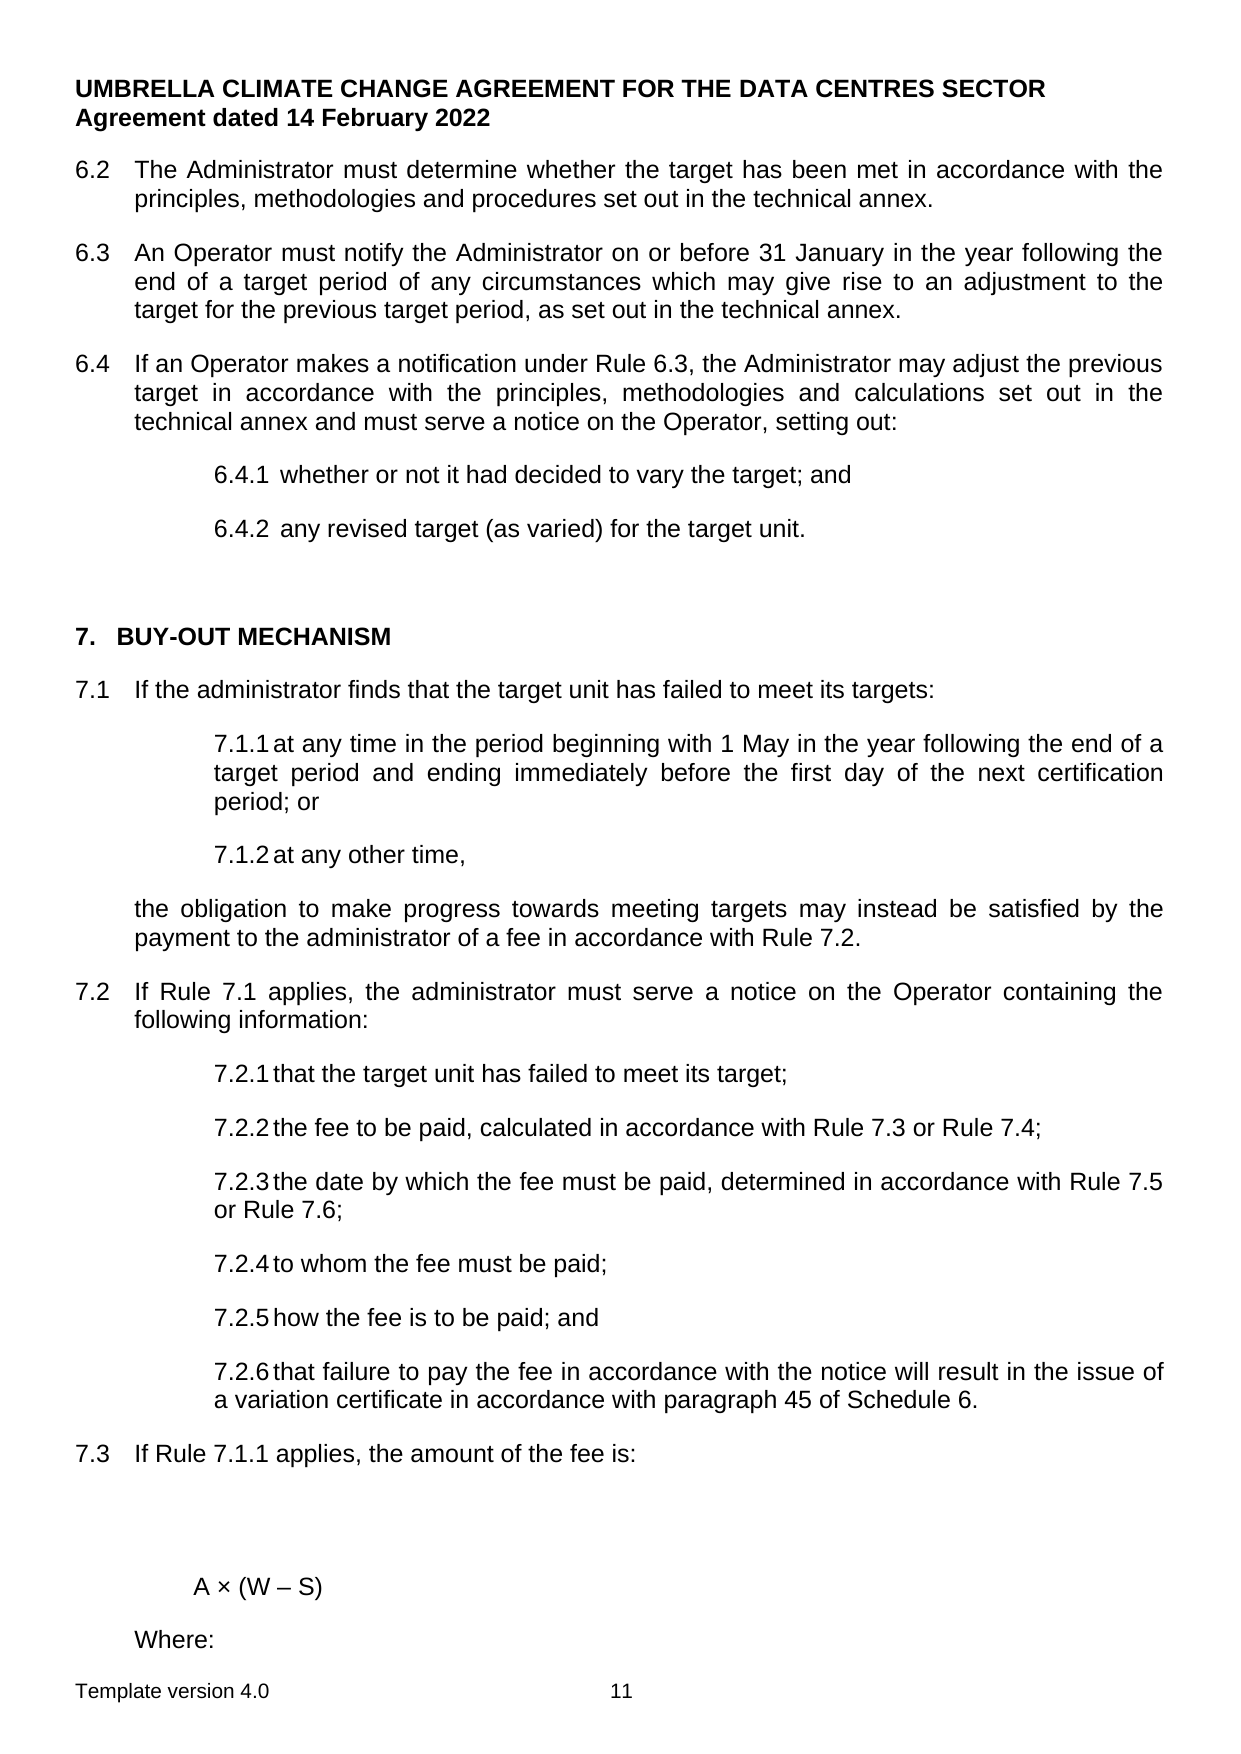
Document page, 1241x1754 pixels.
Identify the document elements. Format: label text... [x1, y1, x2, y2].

list that failure to pay the fee in accordance with the notice will result in the issue of a variation certificate in accordance with paragraph 45 of Schedule 6. [214, 1356, 1165, 1414]
list to whom the fee must be paid; [214, 1249, 1165, 1278]
list how the fee is to be paid; and [214, 1303, 1165, 1331]
list any revised target (as varied) for the target unit. [214, 514, 1165, 543]
text the obligation to make progress towards meeting targets may instead be satisfied by the payment to the administrator of a fee in accordance with Rule 7.2. [134, 894, 1165, 951]
list the date by which the fee must be paid, determined in accordance with Rule 7.5 or Rule 7.6; [214, 1166, 1165, 1224]
list If Rule 7.1.1 applies, the amount of the fee is: [75, 1439, 1165, 1468]
list the fee to be paid, calculated in accordance with Rule 7.3 or Rule 7.4; [214, 1113, 1165, 1141]
list that the target unit has failed to meet its target; [214, 1059, 1165, 1088]
list BUY-OUT MECHANISM [75, 621, 1165, 650]
list at any other time, [214, 840, 1165, 869]
list A × (W – S) [193, 1571, 1165, 1600]
list at any time in the period beginning with 1 May in the year following the end of a target period and ending immediately before the first day of the next certification period; or [214, 729, 1165, 815]
list The Administrator must determine whether the target has been met in accordance with the principles, methodologies and procedures set out in the technical annex. [75, 155, 1165, 213]
list If Rule 7.1 applies, the administrator must serve a notice on the Operator containing the following information: [75, 976, 1165, 1034]
list If an Operator makes a notification under Rule 6.3, the Administrator may adjust the previous target in accordance with the principles, methodologies and calculations set out in the technical annex and must serve a notice on the Operator, setting out: [75, 349, 1165, 435]
list An Operator must notify the Administrator on or before 31 January in the year following the end of a target period of any circumstances which may give rise to an adjustment to the target for the previous target period, as set out in the technical annex. [75, 238, 1165, 324]
list whether or not it had decided to vary the target; and [214, 460, 1165, 489]
text Where: [134, 1625, 1165, 1654]
list If the administrator finds that the target unit has failed to meet its targets: [75, 675, 1165, 704]
